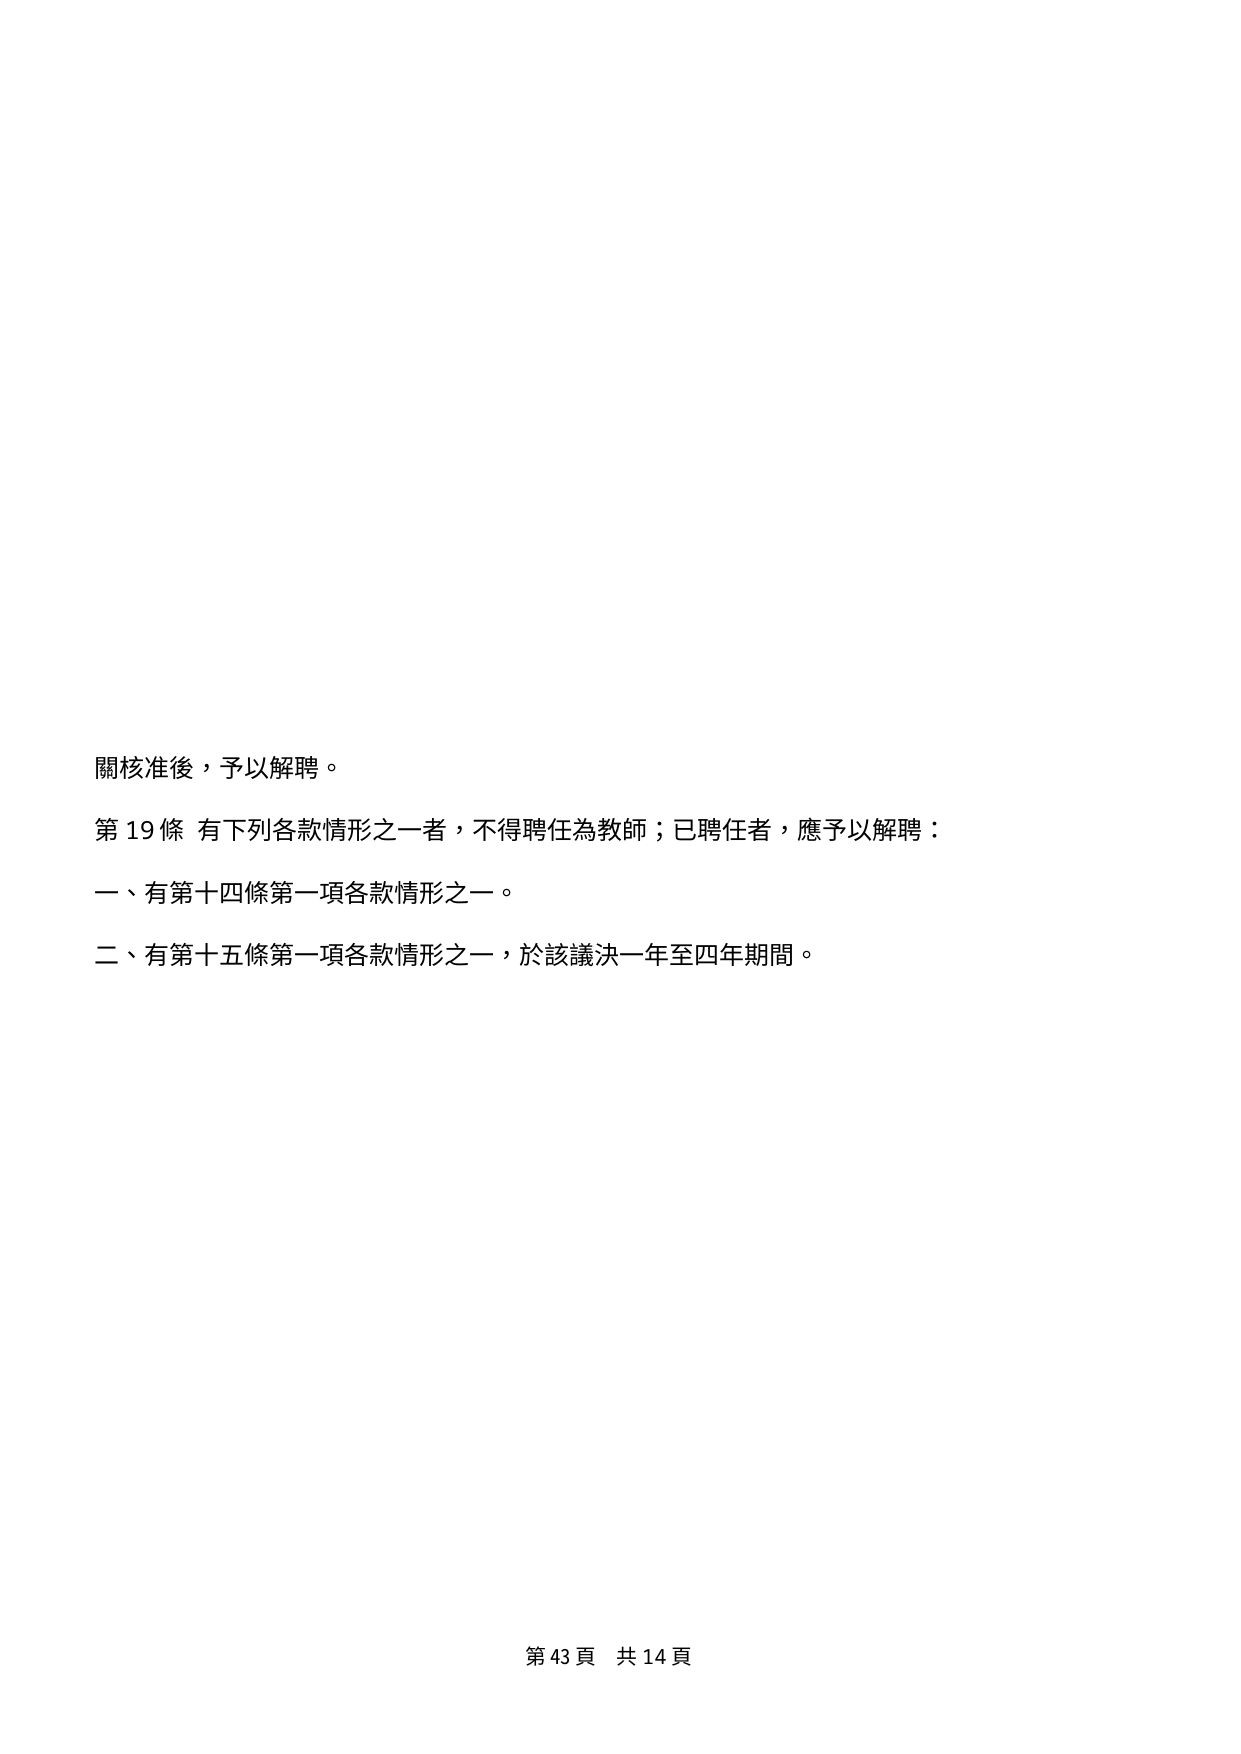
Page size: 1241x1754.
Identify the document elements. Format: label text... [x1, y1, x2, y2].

text 第19條 有下列各款情形之一者，不得聘任為教師；已聘任者，應予以解聘： [94, 787, 1122, 850]
text 一、有第十四條第一項各款情形之一。 [94, 850, 1122, 912]
text 二、有第十五條第一項各款情形之一，於該議決一年至四年期間。 [94, 912, 1122, 975]
text 關核准後，予以解聘。 [94, 725, 1122, 787]
